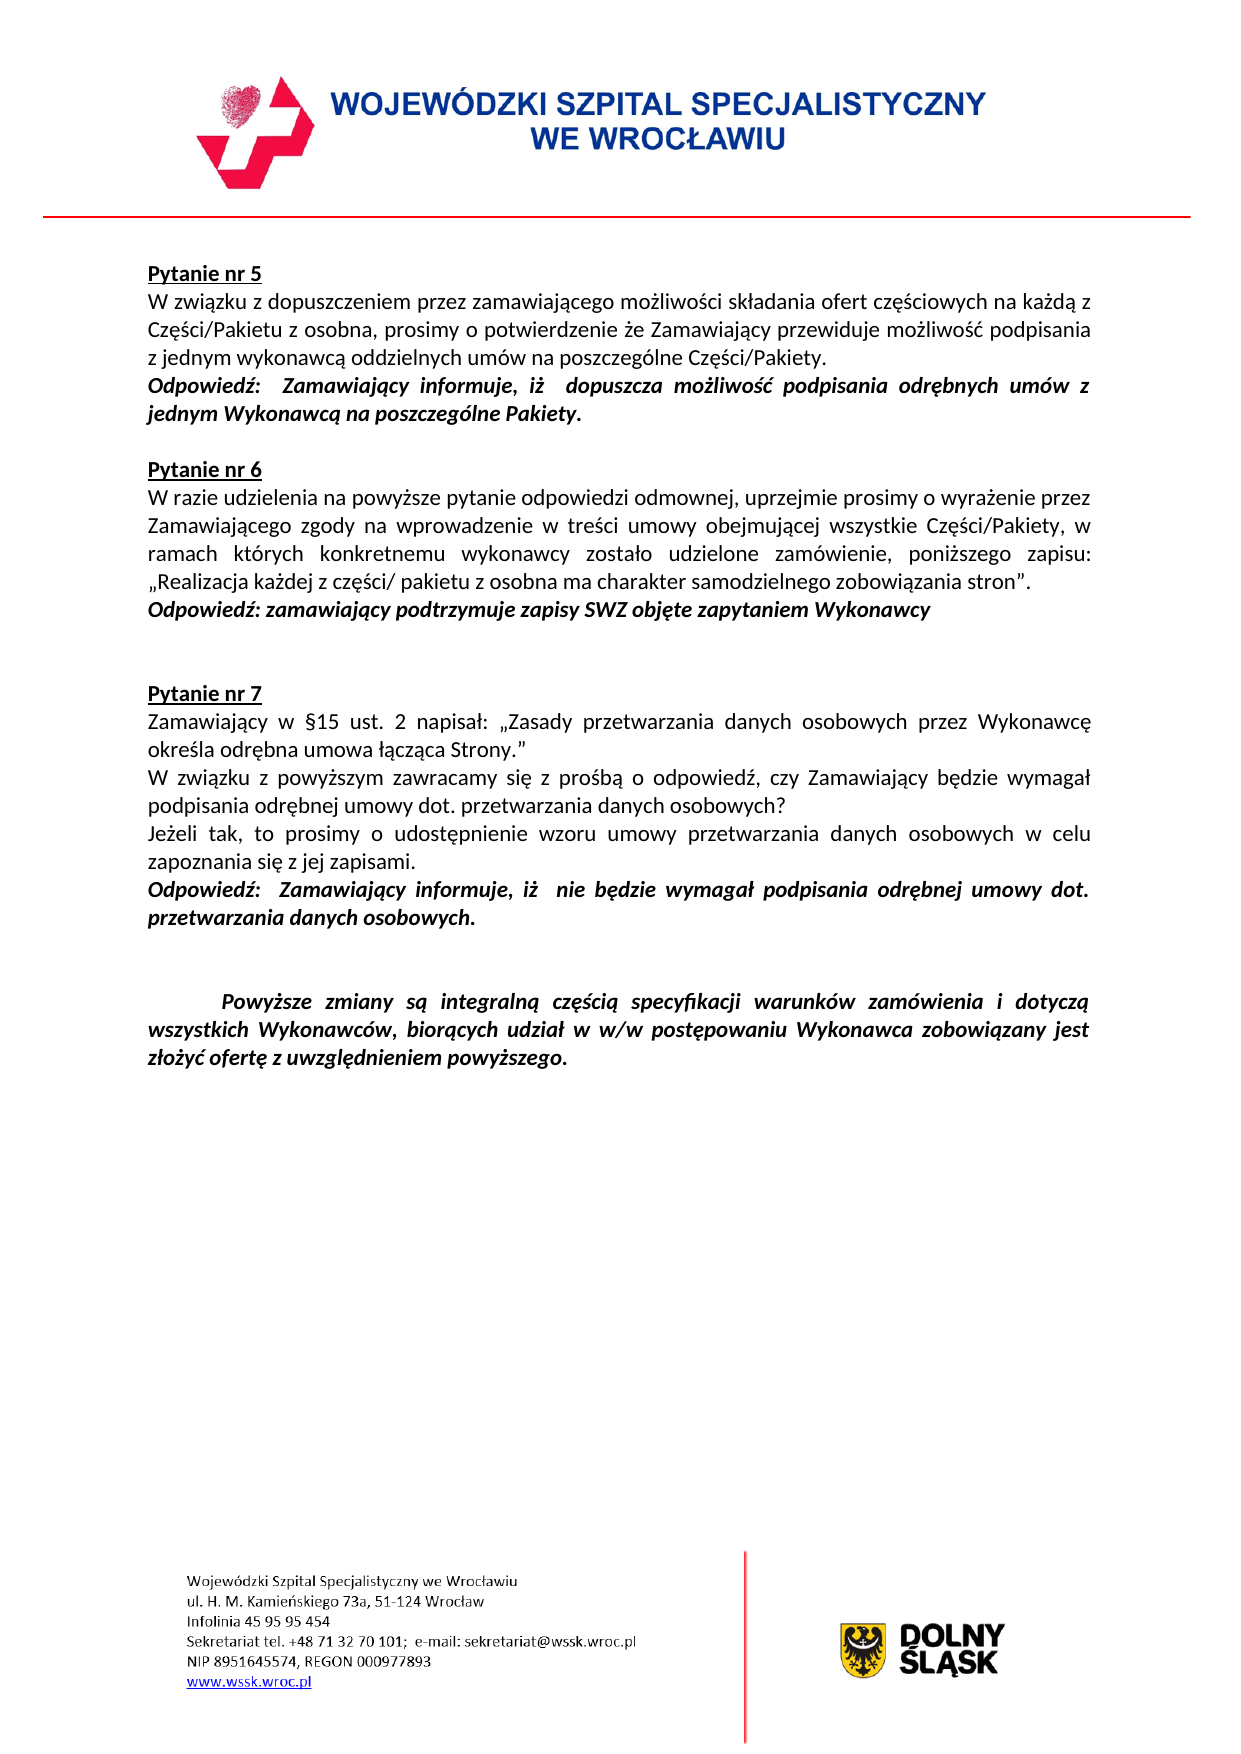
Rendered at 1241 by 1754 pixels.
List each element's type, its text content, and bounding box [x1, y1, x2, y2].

subtitle Jeżeli tak, to prosimy o udostępnienie wzoru umowy przetwarzania danych osobowych w celu zapoznania się z jej zapisami. [148, 819, 1093, 875]
subtitle Odpowiedź: zamawiający podtrzymuje zapisy SWZ objęte zapytaniem Wykonawcy [148, 595, 1093, 623]
subtitle Pytanie nr 6 [148, 455, 1093, 483]
text Odpowiedź: Zamawiający informuje, iż dopuszcza możliwość podpisania odrębnych umów z jednym Wykonawcą na poszczególne Pakiety. [148, 371, 1093, 427]
subtitle W razie udzielenia na powyższe pytanie odpowiedzi odmownej, uprzejmie prosimy o wyrażenie przez Zamawiającego zgody na wprowadzenie w treści umowy obejmującej wszystkie Części/Pakiety, w ramach których konkretnemu wykonawcy zostało udzielone zamówienie, poniższego zapisu: „Realizacja każdej z części/ pakietu z osobna ma charakter samodzielnego zobowiązania stron”. [148, 483, 1093, 595]
subtitle Pytanie nr 5 [148, 259, 1093, 287]
subtitle Pytanie nr 7 [148, 679, 1093, 707]
subtitle W związku z dopuszczeniem przez zamawiającego możliwości składania ofert częściowych na każdą z Części/Pakietu z osobna, prosimy o potwierdzenie że Zamawiający przewiduje możliwość podpisania z jednym wykonawcą oddzielnych umów na poszczególne Części/Pakiety. [148, 287, 1093, 371]
subtitle W związku z powyższym zawracamy się z prośbą o odpowiedź, czy Zamawiający będzie wymagał podpisania odrębnej umowy dot. przetwarzania danych osobowych? [148, 763, 1093, 819]
subtitle Odpowiedź: Zamawiający informuje, iż nie będzie wymagał podpisania odrębnej umowy dot. przetwarzania danych osobowych. [148, 875, 1093, 931]
subtitle Zamawiający w §15 ust. 2 napisał: „Zasady przetwarzania danych osobowych przez Wykonawcę określa odrębna umowa łącząca Strony.” [148, 707, 1093, 763]
subtitle Powyższe zmiany są integralną częścią specyfikacji warunków zamówienia i dotyczą wszystkich Wykonawców, biorących udział w w/w postępowaniu Wykonawca zobowiązany jest złożyć ofertę z uwzględnieniem powyższego. [148, 987, 1093, 1071]
